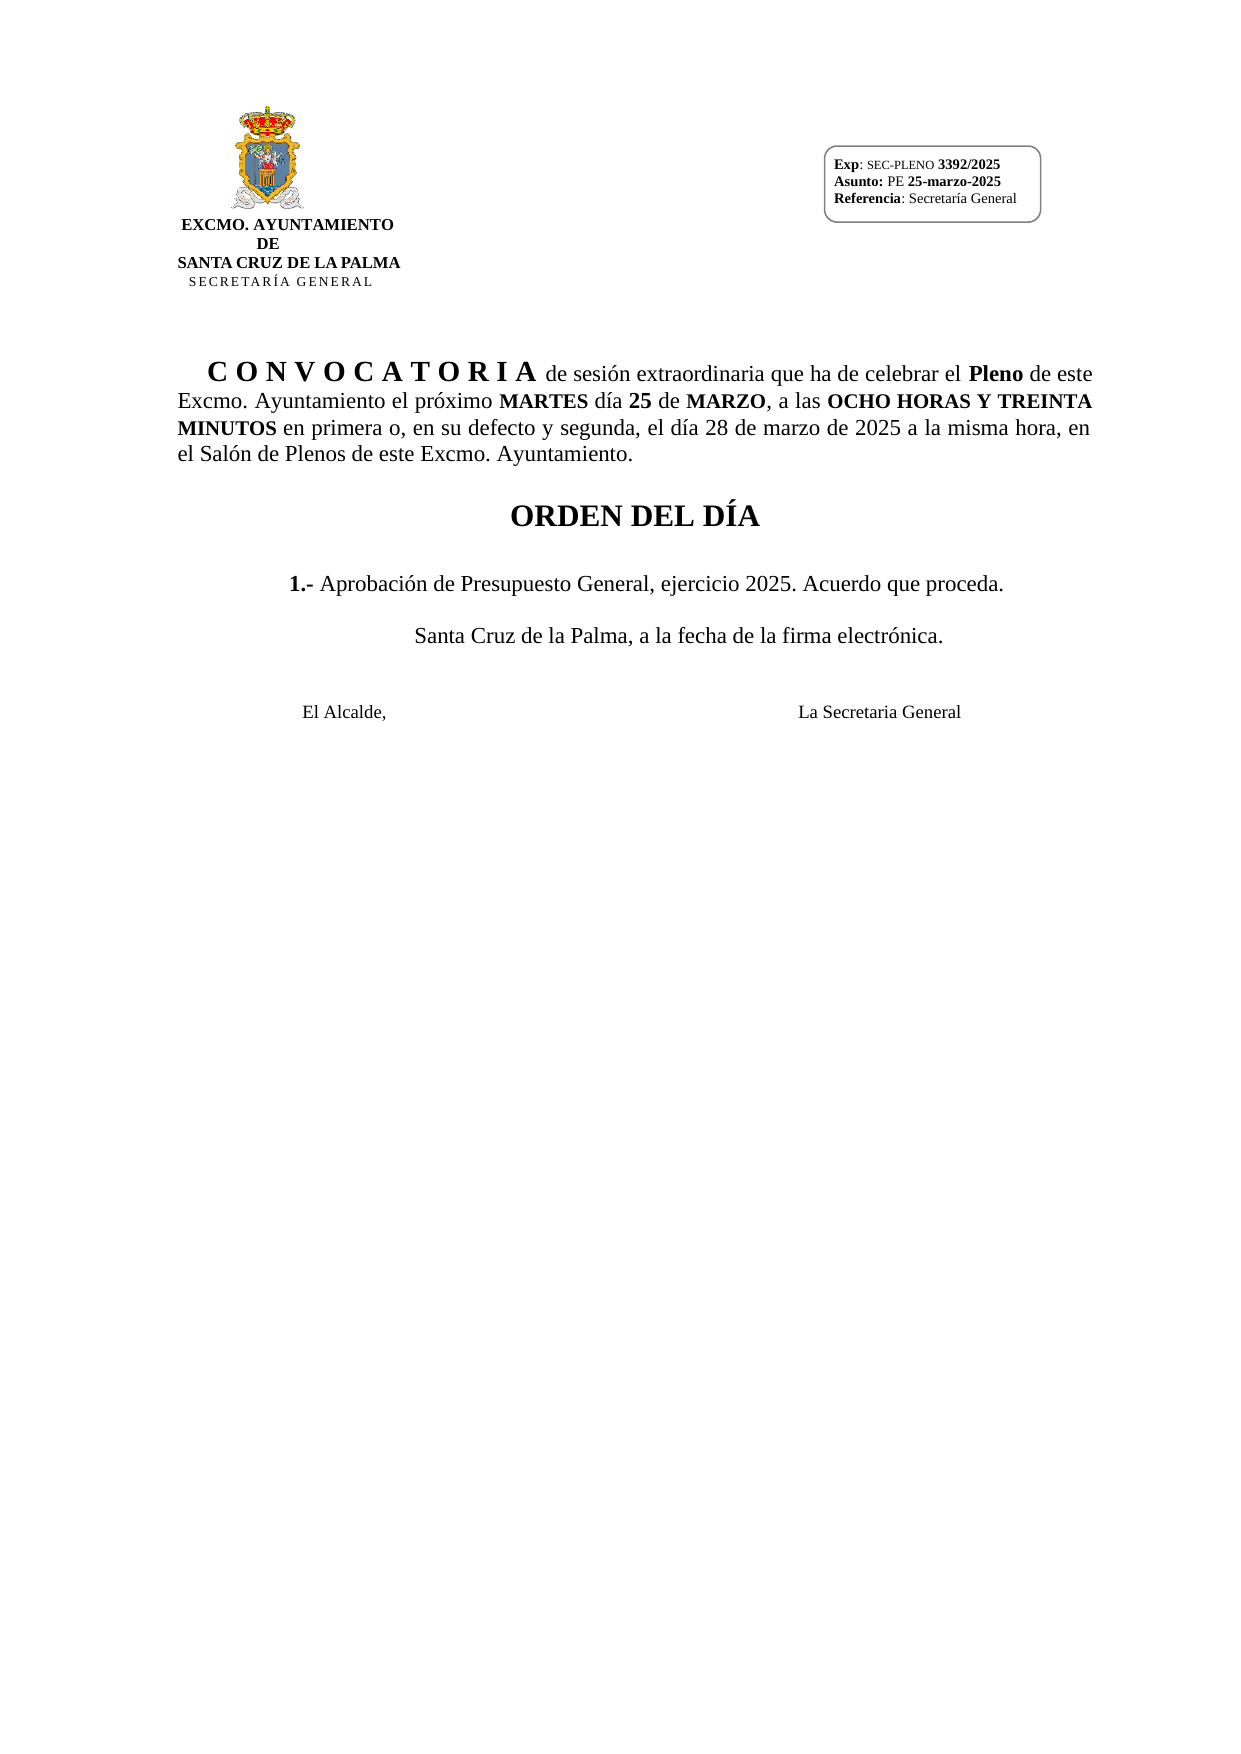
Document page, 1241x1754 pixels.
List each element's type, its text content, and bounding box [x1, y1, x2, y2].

text El Alcalde, La Secretaria General [177, 701, 1063, 723]
text 1.- Aprobación de Presupuesto General, ejercicio 2025. Acuerdo que proceda. [177, 569, 1122, 596]
text EXCMO. AYUNTAMIENTO [177, 214, 1063, 234]
subtitle SANTA CRUZ DE LA PALMA [177, 253, 1063, 272]
text DE [177, 234, 1063, 253]
text C O N V O C A T O R I A de sesión extraordinaria que ha de celebrar el Pleno de este Excmo. Ayuntamiento el próximo MARTES día 25 de MARZO, a las OCHO HORAS Y TREINTA MINUTOS en primera o, en su defecto y segunda, el día 28 de marzo de 2025 a la misma hora, en el Salón de Plenos de este Excmo. Ayuntamiento. [177, 360, 1093, 467]
text ORDEN DEL DÍA [177, 498, 1063, 534]
text Santa Cruz de la Palma, a la fecha de la firma electrónica. [177, 622, 1122, 649]
subtitle SECRETARÍA GENERAL [177, 272, 1063, 289]
